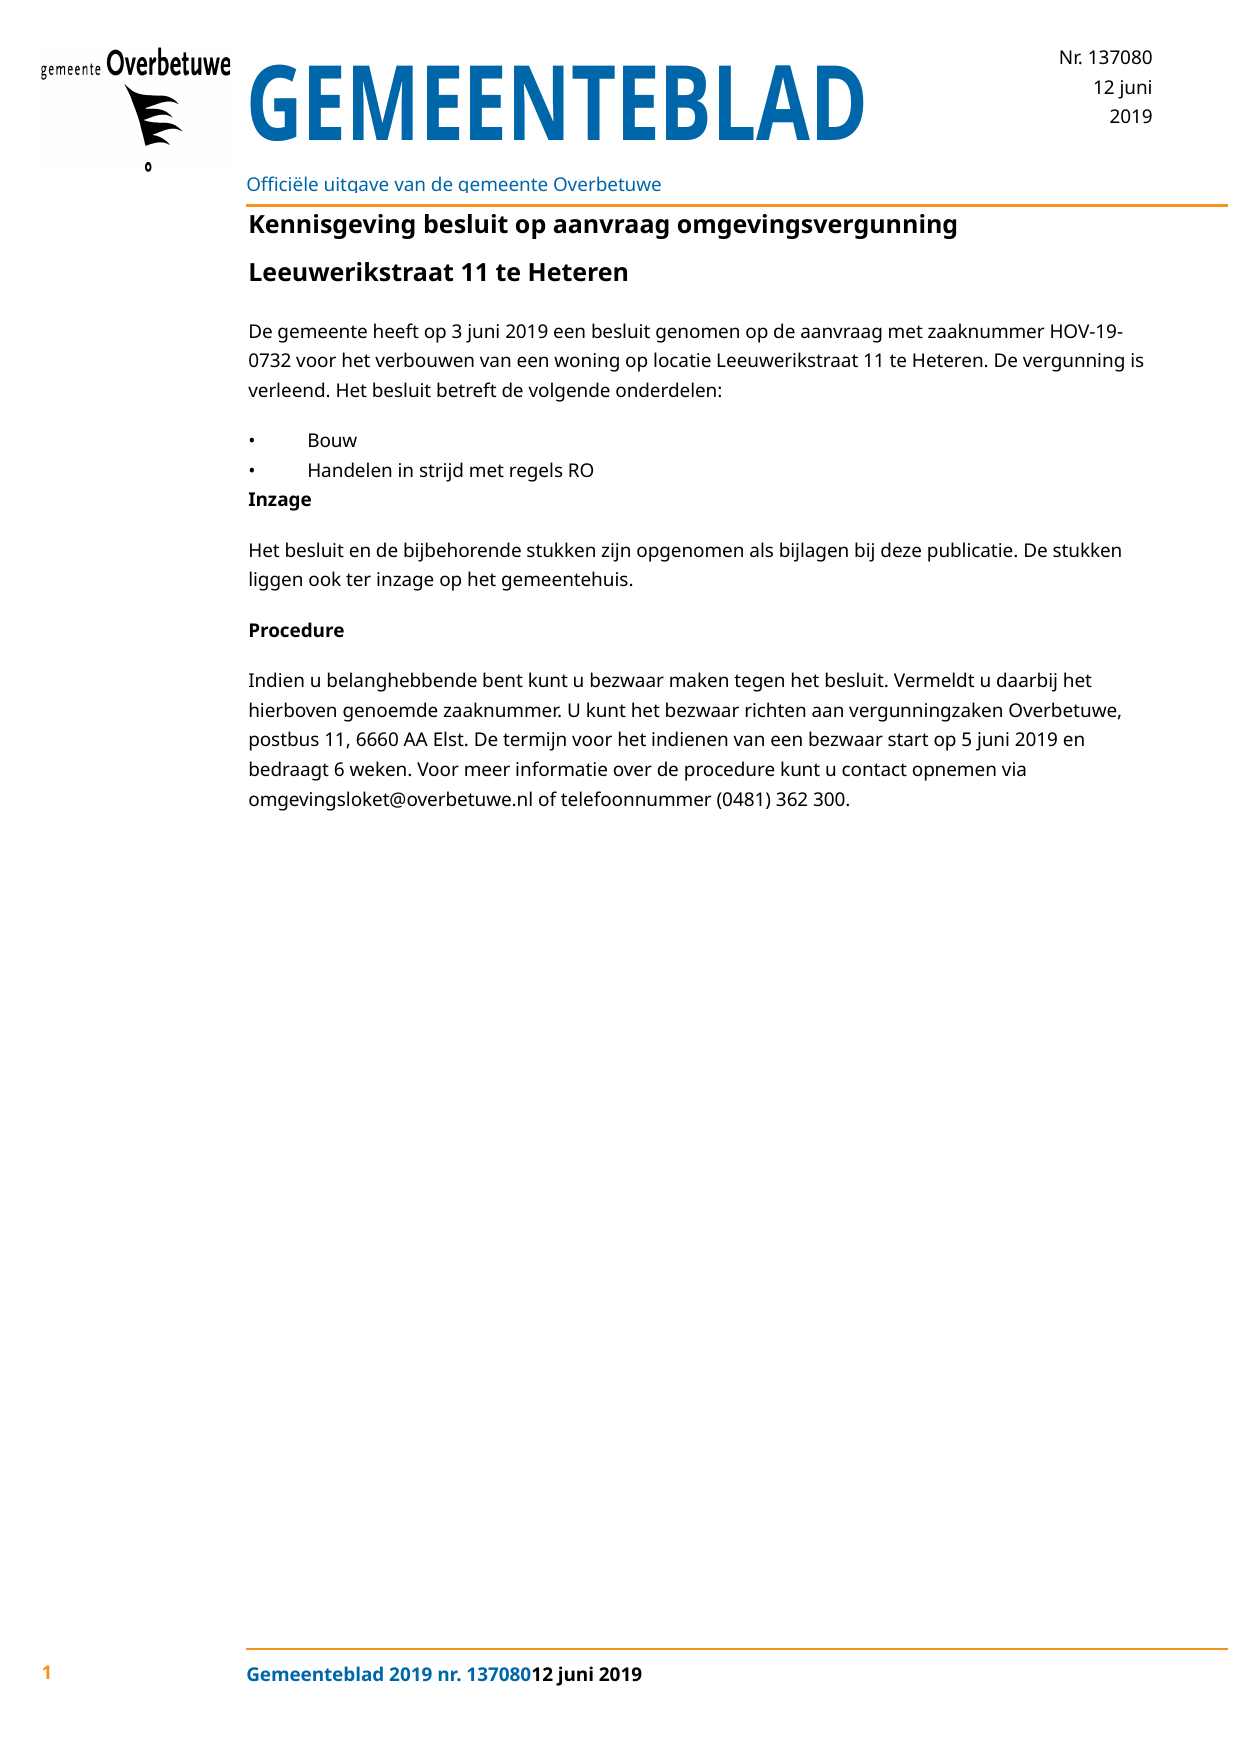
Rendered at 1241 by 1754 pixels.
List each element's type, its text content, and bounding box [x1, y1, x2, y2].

text Kennisgeving besluit op aanvraag omgevingsvergunning Leeuwerikstraat 11 te Heteren [248, 207, 1152, 288]
text Inzage [248, 487, 1152, 512]
list Handelen in strijd met regels RO [248, 457, 1152, 483]
text De gemeente heeft op 3 juni 2019 een besluit genomen op de aanvraag met zaaknummer HOV-19-0732 voor het verbouwen van een woning op locatie Leeuwerikstraat 11 te Heteren. De vergunning is verleend. Het besluit betreft de volgende onderdelen: [248, 318, 1152, 403]
text Indien u belanghebbende bent kunt u bezwaar maken tegen het besluit. Vermeldt u daarbij het hierboven genoemde zaaknummer. U kunt het bezwaar richten aan vergunningzaken Overbetuwe, postbus 11, 6660 AA Elst. De termijn voor het indienen van een bezwaar start op 5 juni 2019 en bedraagt 6 weken. Voor meer informatie over de procedure kunt u contact opnemen via omgevingsloket@overbetuwe.nl of telefoonnummer (0481) 362 300. [248, 667, 1152, 812]
list Bouw [248, 427, 1152, 453]
text Het besluit en de bijbehorende stukken zijn opgenomen als bijlagen bij deze publicatie. De stukken liggen ook ter inzage op het gemeentehuis. [248, 537, 1152, 592]
text Procedure [248, 617, 1152, 643]
picture [41, 47, 231, 172]
